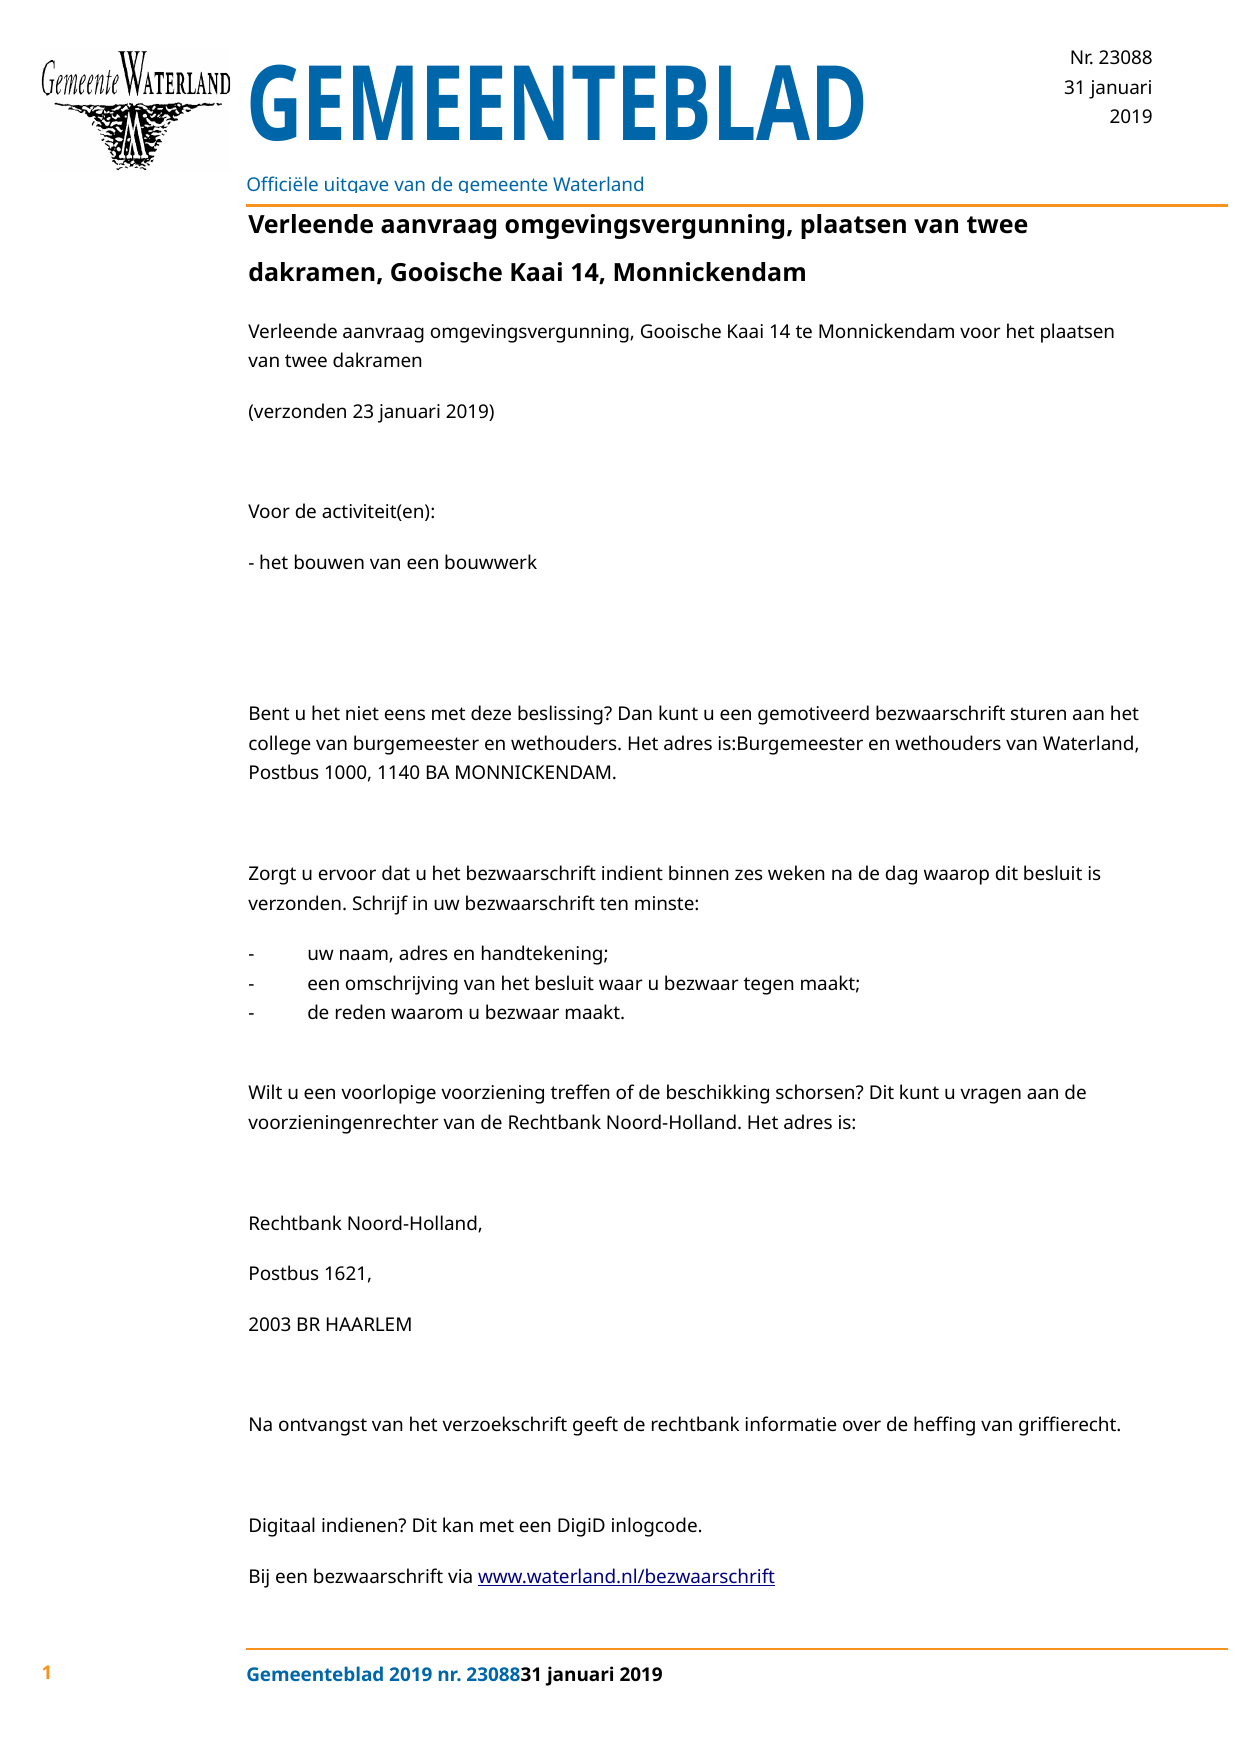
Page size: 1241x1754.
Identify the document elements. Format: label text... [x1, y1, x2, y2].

text Voor de activiteit(en): [248, 499, 1152, 524]
list de reden waarom u bezwaar maakt. [248, 999, 1152, 1025]
text Postbus 1621, [248, 1260, 1152, 1286]
text Rechtbank Noord-Holland, [248, 1210, 1152, 1236]
text Wilt u een voorlopige voorziening treffen of de beschikking schorsen? Dit kunt u vragen aan de voorzieningenrechter van de Rechtbank Noord-Holland. Het adres is: [248, 1079, 1152, 1135]
text Na ontvangst van het verzoekschrift geeft de rechtbank informatie over de heffing van griffierecht. [248, 1412, 1152, 1437]
text - het bouwen van een bouwwerk [248, 549, 1152, 575]
text Verleende aanvraag omgevingsvergunning, Gooische Kaai 14 te Monnickendam voor het plaatsen van twee dakramen [248, 318, 1152, 373]
text Verleende aanvraag omgevingsvergunning, plaatsen van twee dakramen, Gooische Kaai 14, Monnickendam [248, 207, 1152, 288]
text Bij een bezwaarschrift via www.waterland.nl/bezwaarschrift [248, 1563, 1152, 1589]
text Digitaal indienen? Dit kan met een DigiD inlogcode. [248, 1512, 1152, 1538]
text 2003 BR HAARLEM [248, 1311, 1152, 1337]
picture [41, 47, 231, 172]
list uw naam, adres en handtekening; [248, 940, 1152, 966]
text (verzonden 23 januari 2019) [248, 398, 1152, 424]
text Zorgt u ervoor dat u het bezwaarschrift indient binnen zes weken na de dag waarop dit besluit is verzonden. Schrijf in uw bezwaarschrift ten minste: [248, 860, 1152, 916]
text Bent u het niet eens met deze beslissing? Dan kunt u een gemotiveerd bezwaarschrift sturen aan het college van burgemeester en wethouders. Het adres is:Burgemeester en wethouders van Waterland, Postbus 1000, 1140 BA MONNICKENDAM. [248, 700, 1152, 785]
list een omschrijving van het besluit waar u bezwaar tegen maakt; [248, 970, 1152, 996]
